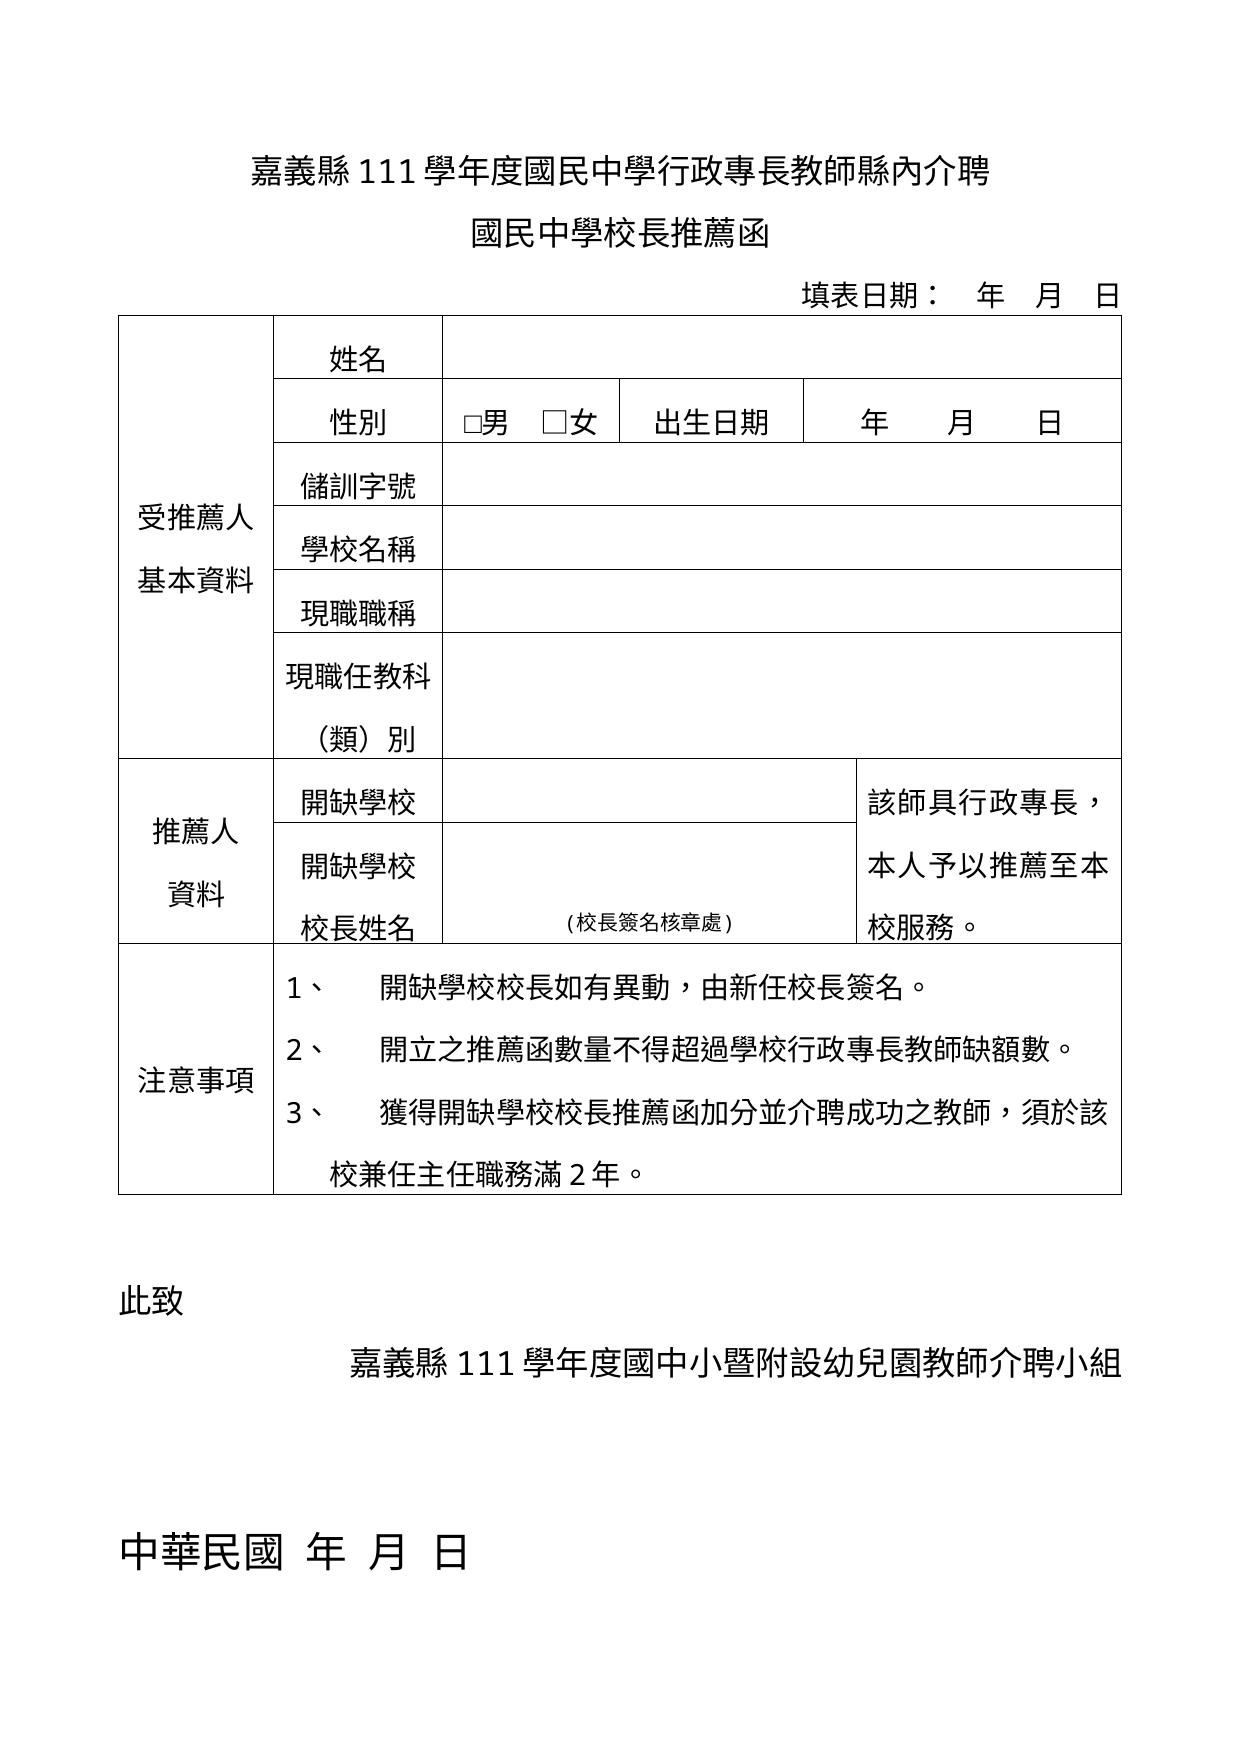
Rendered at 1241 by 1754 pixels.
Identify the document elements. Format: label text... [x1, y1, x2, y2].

text 國民中學校長推薦函 [118, 189, 1122, 252]
table_cell 年 月 日 [804, 379, 1121, 442]
text 嘉義縣111學年度國中小暨附設幼兒園教師介聘小組 [118, 1320, 1122, 1382]
table_cell 性別 [274, 379, 442, 442]
table_cell [443, 506, 1121, 569]
table_cell □男 □女 [443, 379, 619, 442]
table_cell 開缺學校 [274, 759, 442, 822]
table_cell 開缺學校校長如有異動，由新任校長簽名。 開立之推薦函數量不得超過學校行政專長教師缺額數。 獲得開缺學校校長推薦函加分並介聘成功之教師，須於該校兼任主任職務滿2年。 [274, 944, 1121, 1194]
text 嘉義縣111學年度國民中學行政專長教師縣內介聘 [118, 127, 1122, 189]
text 中華民國 年 月 日 [118, 1507, 1122, 1570]
table_cell 推薦人 資料 [119, 759, 273, 943]
table_header [443, 316, 1121, 378]
table_cell 該師具行政專長，本人予以推薦至本校服務。 [857, 759, 1121, 943]
table_cell [443, 759, 856, 822]
table_cell 注意事項 [119, 944, 273, 1194]
table_cell 開缺學校 校長姓名 [274, 823, 442, 943]
table_cell 現職任教科（類）別 [274, 633, 442, 758]
table_cell [443, 443, 1121, 505]
table_cell (校長簽名核章處) [443, 823, 856, 943]
text 填表日期： 年 月 日 [118, 252, 1122, 314]
table_cell 出生日期 [620, 379, 803, 442]
table_cell 現職職稱 [274, 570, 442, 632]
table_cell [443, 633, 1121, 758]
table_header 姓名 [274, 316, 442, 378]
text 此致 [118, 1257, 1122, 1320]
table_cell 學校名稱 [274, 506, 442, 569]
table_cell [443, 570, 1121, 632]
table_header 受推薦人基本資料 [119, 316, 273, 758]
table_cell 儲訓字號 [274, 443, 442, 505]
